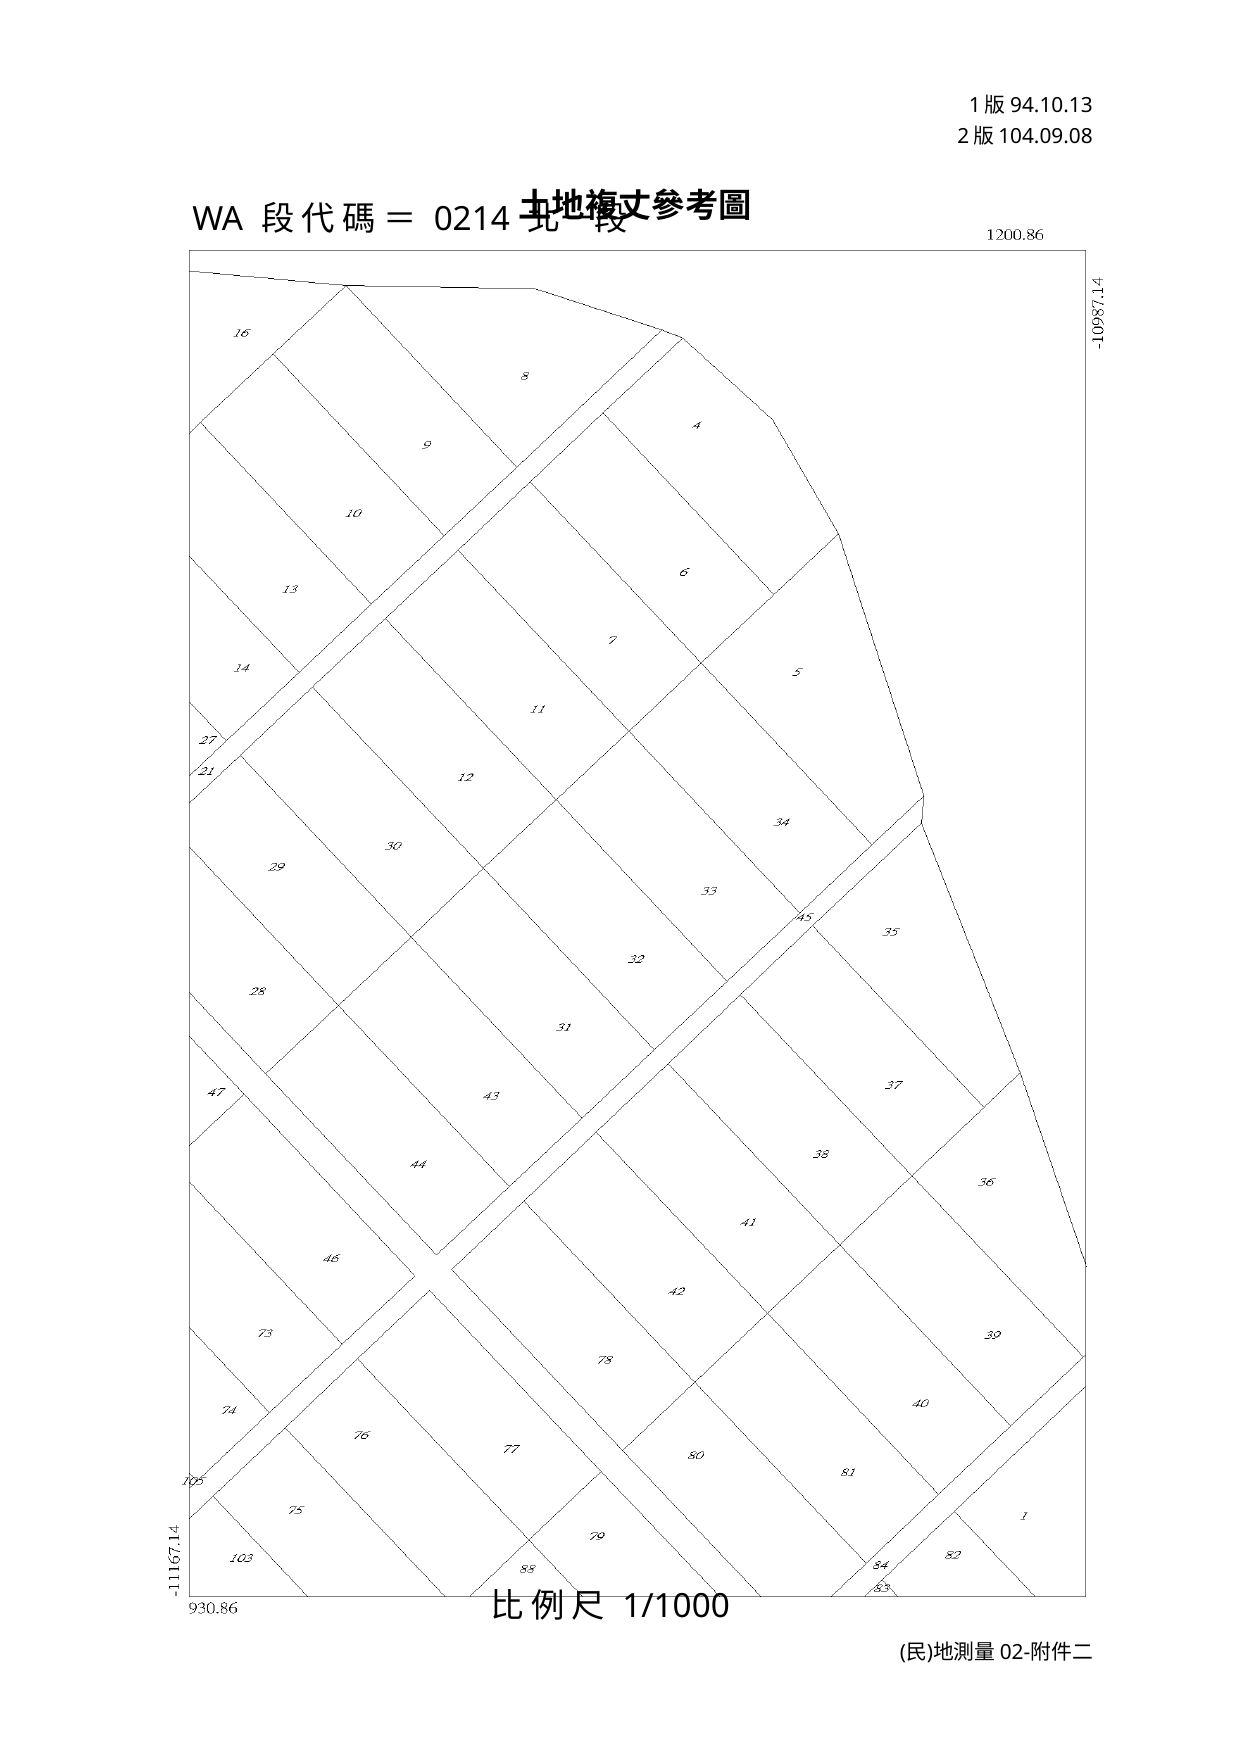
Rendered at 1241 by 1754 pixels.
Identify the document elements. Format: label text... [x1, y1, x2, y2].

picture [548, 221, 556, 229]
picture [438, 221, 447, 228]
text 土地複丈參考圖 [177, 165, 1092, 221]
picture [139, 221, 1186, 1623]
